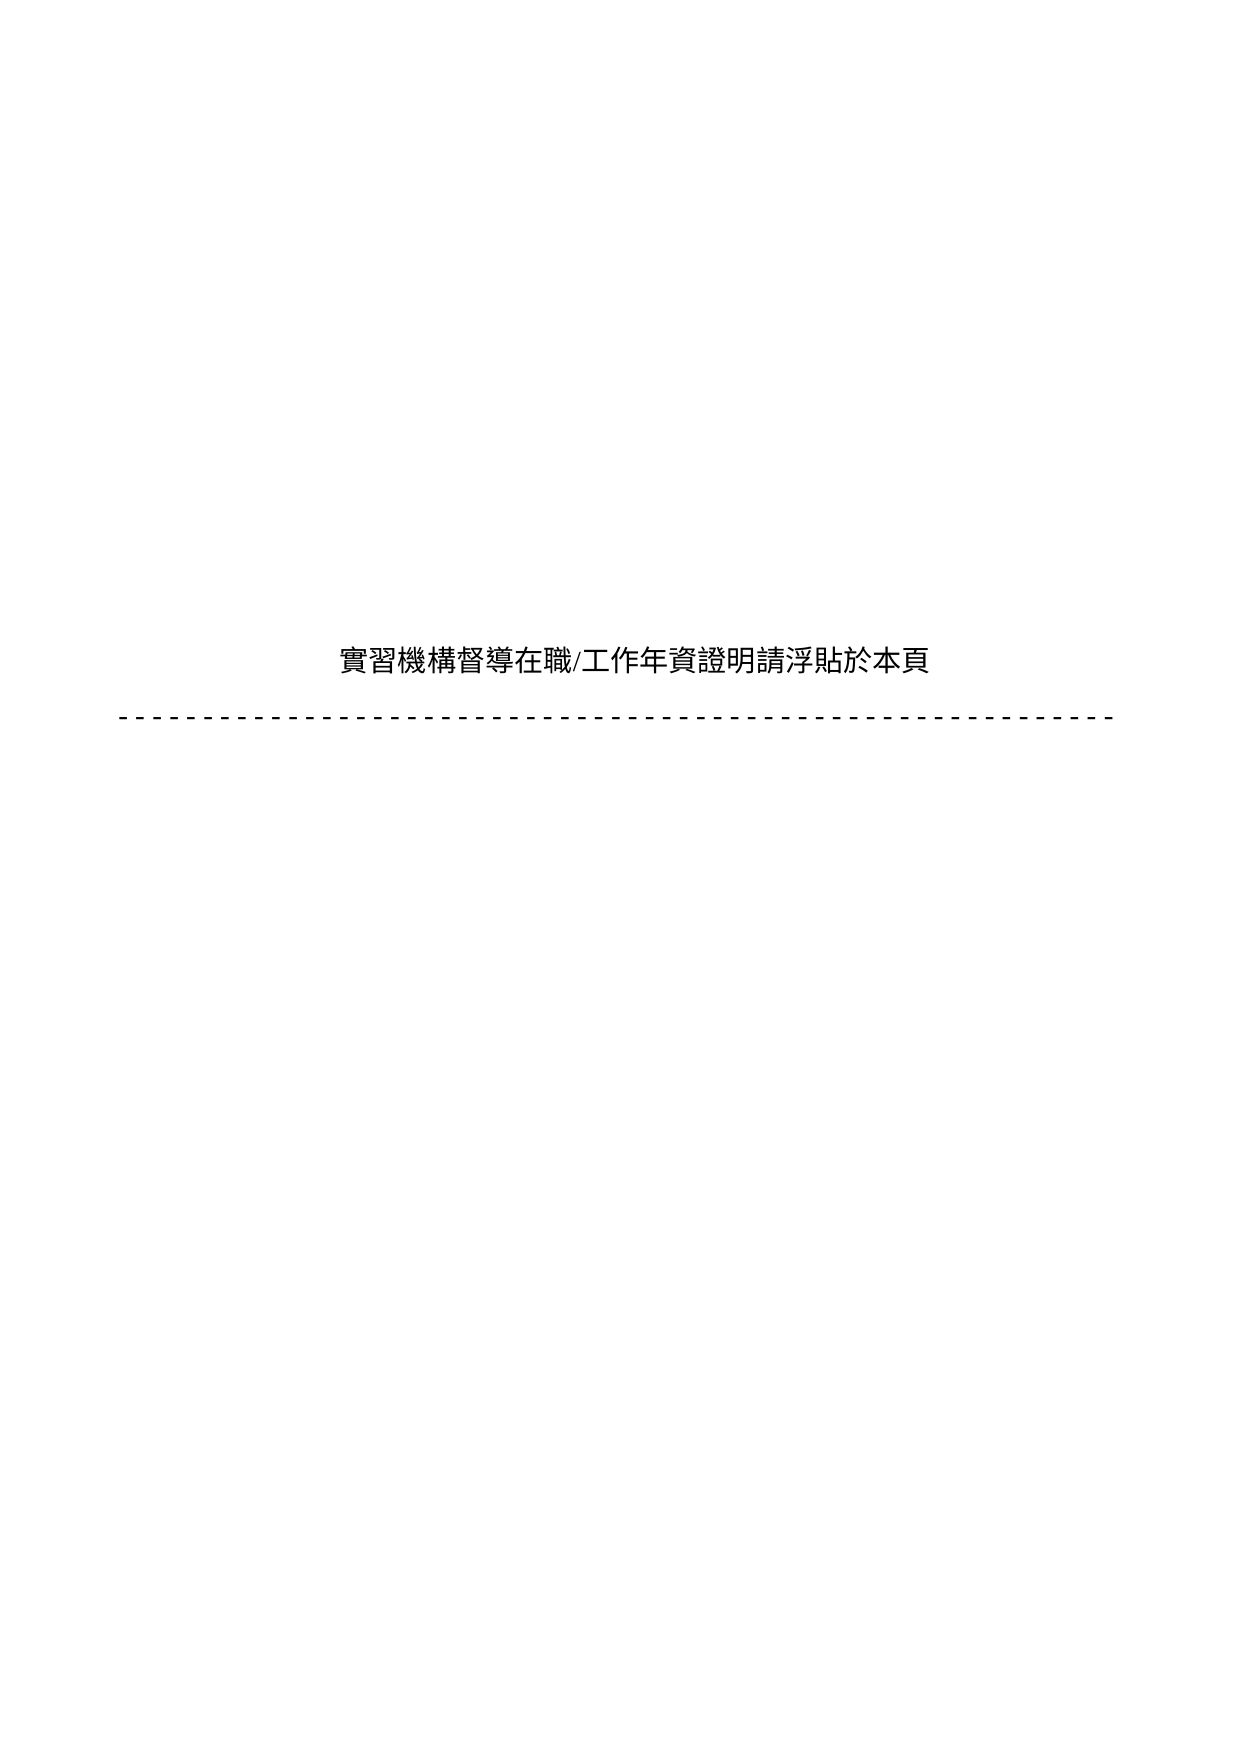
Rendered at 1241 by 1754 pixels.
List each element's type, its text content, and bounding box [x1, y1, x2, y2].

text - - - - - - - - - - - - - - - - - - - - - - - - - - - - - - - - - - - - - - - - - - - - - - - - - - - - - - - - - - - [118, 689, 1152, 727]
text 實習機構督導在職/工作年資證明請浮貼於本頁 [118, 614, 1152, 689]
